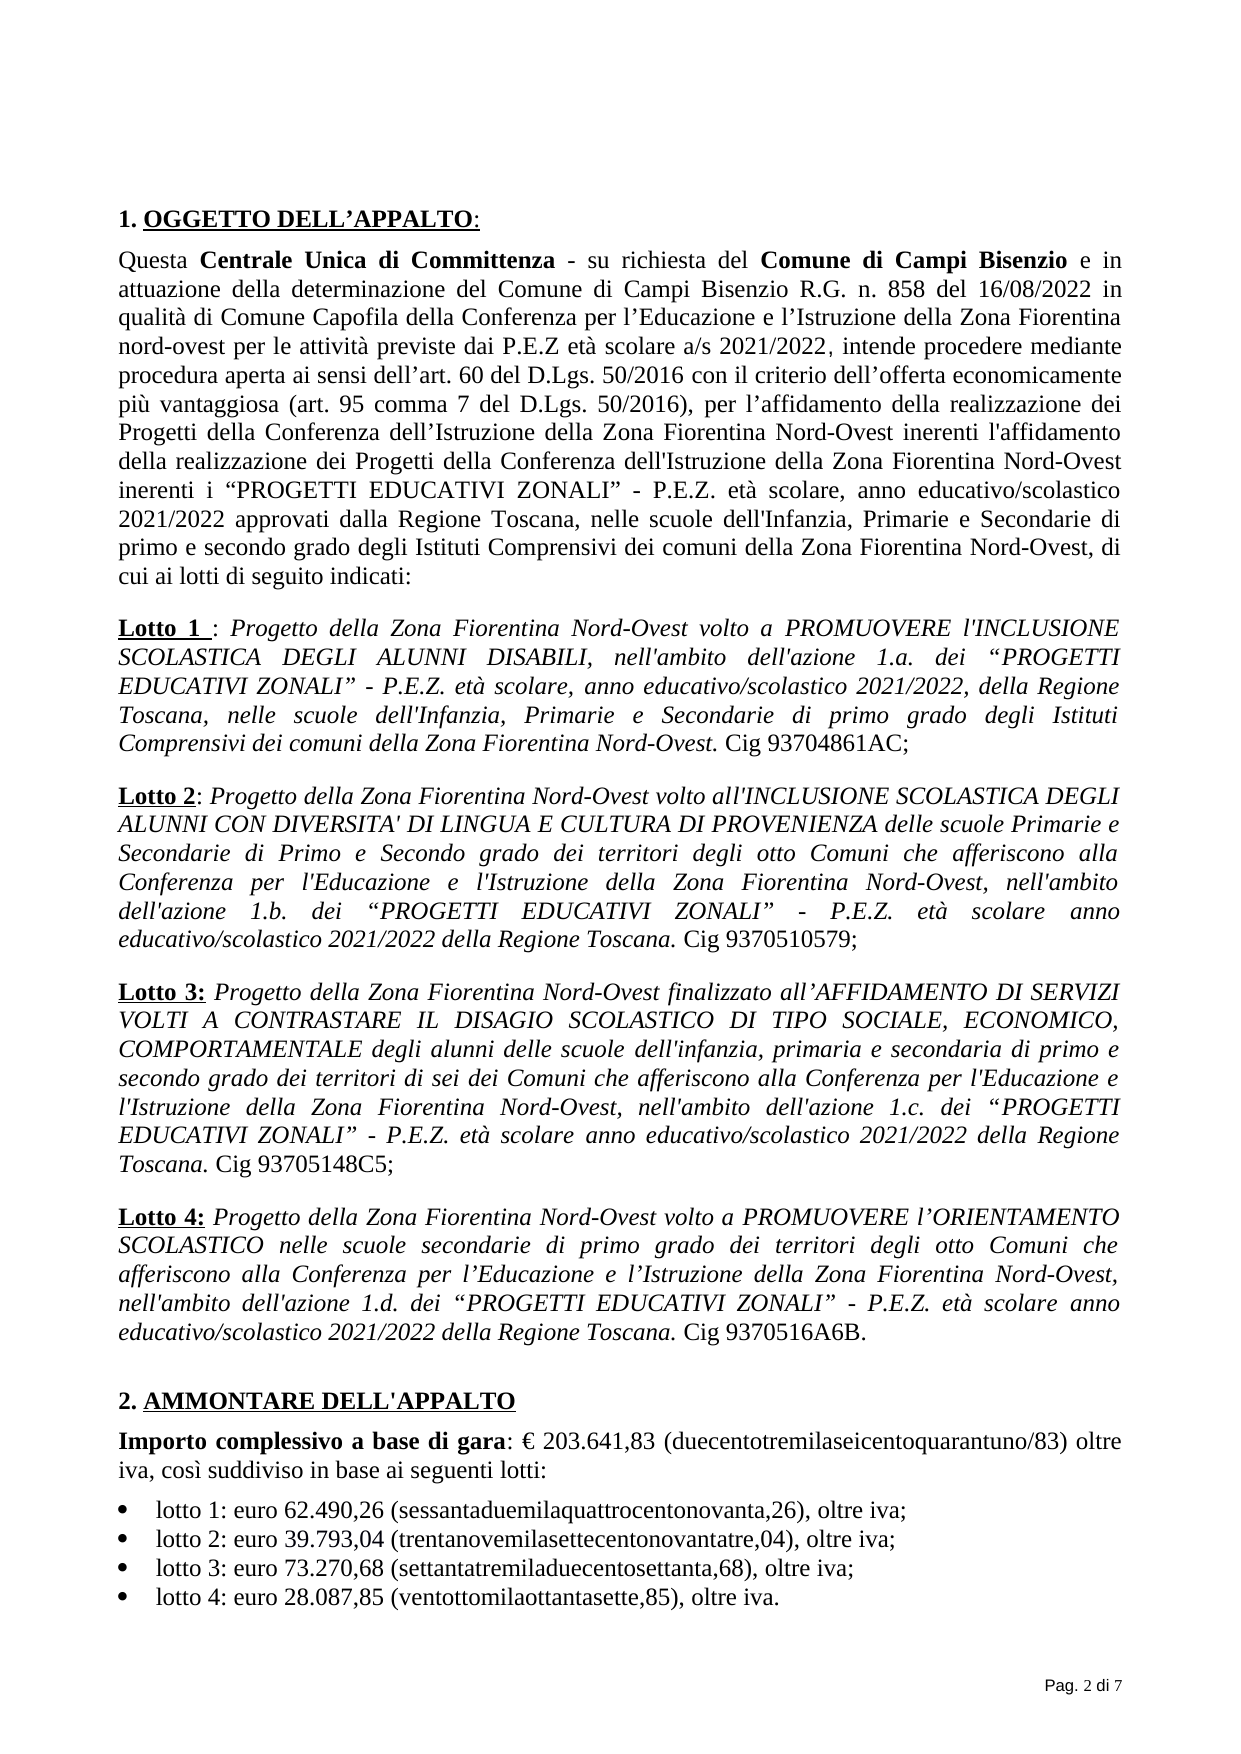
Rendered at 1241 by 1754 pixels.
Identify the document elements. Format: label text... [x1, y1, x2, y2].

text Importo complessivo a base di gara: € 203.641,83 (duecentotremilaseicentoquarantuno/83) oltre iva, così suddiviso in base ai seguenti lotti: [118, 1426, 1122, 1484]
text Lotto 2: Progetto della Zona Fiorentina Nord-Ovest volto all'INCLUSIONE SCOLASTICA DEGLI ALUNNI CON DIVERSITA' DI LINGUA E CULTURA DI PROVENIENZA delle scuole Primarie e Secondarie di Primo e Secondo grado dei territori degli otto Comuni che afferiscono alla Conferenza per l'Educazione e l'Istruzione della Zona Fiorentina Nord-Ovest, nell'ambito dell'azione 1.b. dei “PROGETTI EDUCATIVI ZONALI” - P.E.Z. età scolare anno educativo/scolastico 2021/2022 della Regione Toscana. Cig 9370510579; [118, 781, 1122, 953]
list lotto 3: euro 73.270,68 (settantatremiladuecentosettanta,68), oltre iva; [118, 1553, 1122, 1582]
text Lotto 1 : Progetto della Zona Fiorentina Nord-Ovest volto a PROMUOVERE l'INCLUSIONE SCOLASTICA DEGLI ALUNNI DISABILI, nell'ambito dell'azione 1.a. dei “PROGETTI EDUCATIVI ZONALI” - P.E.Z. età scolare, anno educativo/scolastico 2021/2022, della Regione Toscana, nelle scuole dell'Infanzia, Primarie e Secondarie di primo grado degli Istituti Comprensivi dei comuni della Zona Fiorentina Nord-Ovest. Cig 93704861AC; [118, 613, 1122, 757]
text Questa Centrale Unica di Committenza - su richiesta del Comune di Campi Bisenzio e in attuazione della determinazione del Comune di Campi Bisenzio R.G. n. 858 del 16/08/2022 in qualità di Comune Capofila della Conferenza per l’Educazione e l’Istruzione della Zona Fiorentina nord-ovest per le attività previste dai P.E.Z età scolare a/s 2021/2022, intende procedere mediante procedura aperta ai sensi dell’art. 60 del D.Lgs. 50/2016 con il criterio dell’offerta economicamente più vantaggiosa (art. 95 comma 7 del D.Lgs. 50/2016), per l’affidamento della realizzazione dei Progetti della Conferenza dell’Istruzione della Zona Fiorentina Nord-Ovest inerenti l'affidamento della realizzazione dei Progetti della Conferenza dell'Istruzione della Zona Fiorentina Nord-Ovest inerenti i “PROGETTI EDUCATIVI ZONALI” - P.E.Z. età scolare, anno educativo/scolastico 2021/2022 approvati dalla Regione Toscana, nelle scuole dell'Infanzia, Primarie e Secondarie di primo e secondo grado degli Istituti Comprensivi dei comuni della Zona Fiorentina Nord-Ovest, di cui ai lotti di seguito indicati: [118, 245, 1122, 590]
list lotto 4: euro 28.087,85 (ventottomilaottantasette,85), oltre iva. [118, 1582, 1122, 1611]
text Lotto 3: Progetto della Zona Fiorentina Nord-Ovest finalizzato all’AFFIDAMENTO DI SERVIZI VOLTI A CONTRASTARE IL DISAGIO SCOLASTICO DI TIPO SOCIALE, ECONOMICO, COMPORTAMENTALE degli alunni delle scuole dell'infanzia, primaria e secondaria di primo e secondo grado dei territori di sei dei Comuni che afferiscono alla Conferenza per l'Educazione e l'Istruzione della Zona Fiorentina Nord-Ovest, nell'ambito dell'azione 1.c. dei “PROGETTI EDUCATIVI ZONALI” - P.E.Z. età scolare anno educativo/scolastico 2021/2022 della Regione Toscana. Cig 93705148C5; [118, 977, 1122, 1178]
list lotto 2: euro 39.793,04 (trentanovemilasettecentonovantatre,04), oltre iva; [118, 1524, 1122, 1553]
text 2. AMMONTARE DELL'APPALTO [118, 1386, 1122, 1414]
text Lotto 4: Progetto della Zona Fiorentina Nord-Ovest volto a PROMUOVERE l’ORIENTAMENTO SCOLASTICO nelle scuole secondarie di primo grado dei territori degli otto Comuni che afferiscono alla Conferenza per l’Educazione e l’Istruzione della Zona Fiorentina Nord-Ovest, nell'ambito dell'azione 1.d. dei “PROGETTI EDUCATIVI ZONALI” - P.E.Z. età scolare anno educativo/scolastico 2021/2022 della Regione Toscana. Cig 9370516A6B. [118, 1202, 1122, 1345]
text 1. OGGETTO DELL’APPALTO: [118, 204, 1122, 233]
list lotto 1: euro 62.490,26 (sessantaduemilaquattrocentonovanta,26), oltre iva; [118, 1496, 1122, 1524]
